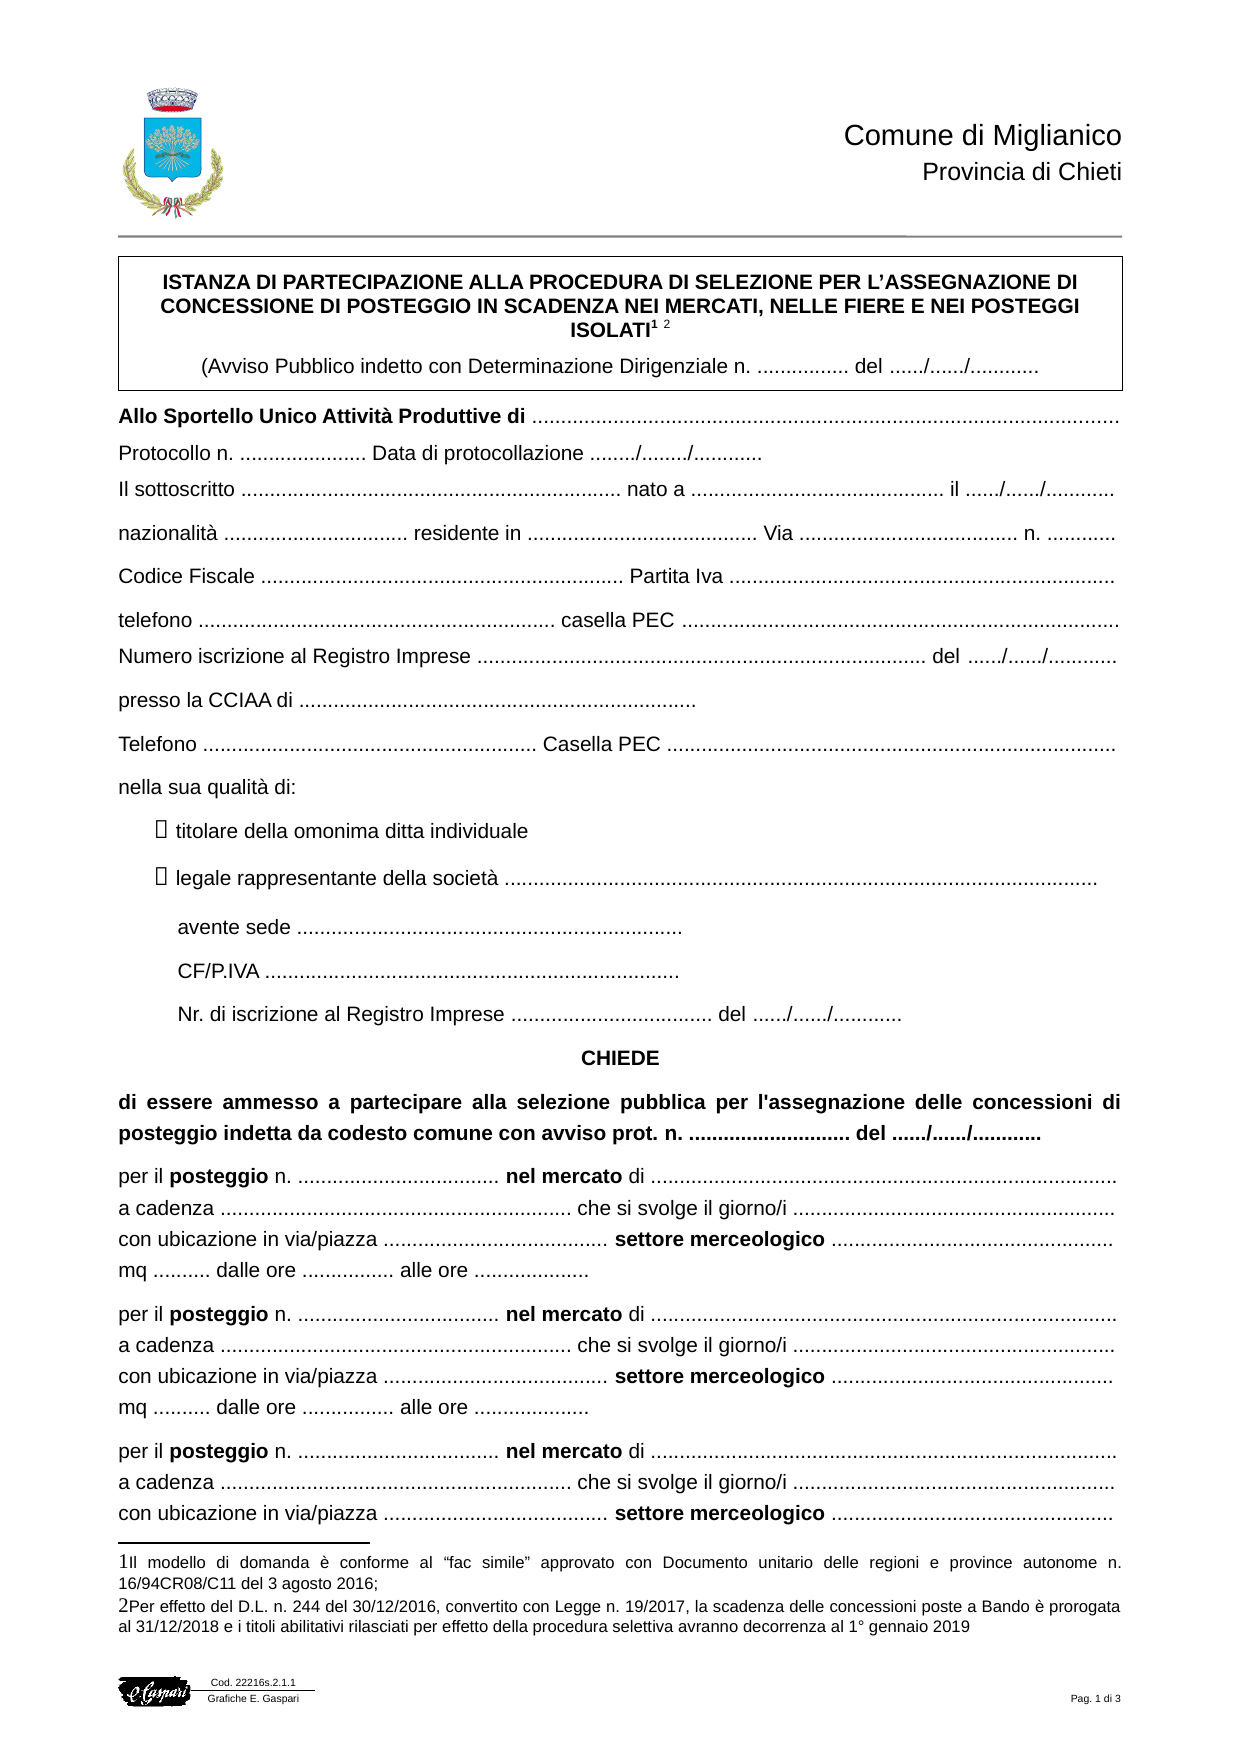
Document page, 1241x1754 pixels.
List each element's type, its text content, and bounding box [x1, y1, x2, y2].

text telefono .............................................................. casella PEC ............................................................................ [118, 608, 1122, 632]
text Telefono .......................................................... Casella PEC .............................................................................. [118, 731, 1122, 755]
text Il sottoscritto .................................................................. nato a ............................................ il ....../....../............ [118, 477, 1122, 501]
table_header ISTANZA DI PARTECIPAZIONE ALLA PROCEDURA DI SELEZIONE PER L’ASSEGNAZIONE DI CONCESSIONE DI POSTEGGIO IN SCADENZA NEI MERCATI, NELLE FIERE E NEI POSTEGGI ISOLATI (Avviso Pubblico indetto con Determinazione Dirigenziale n. ................ del ....../....../............ [119, 257, 1122, 390]
picture [117, 1675, 191, 1707]
picture [122, 87, 224, 219]
text per il posteggio n. ................................... nel mercato di ................................................................................. a cadenza ............................................................. che si svolge il giorno/i ........................................................ con ubicazione in via/piazza ....................................... settore merceologico ................................................. mq .......... dalle ore ................ alle ore .................... [118, 1164, 1122, 1282]
text avente sede ................................................................... [177, 915, 1122, 939]
text  legale rappresentante della società ....................................................................................................... [153, 858, 1122, 892]
text per il posteggio n. ................................... nel mercato di ................................................................................. a cadenza ............................................................. che si svolge il giorno/i ........................................................ con ubicazione in via/piazza ....................................... settore merceologico ................................................. [118, 1438, 1122, 1525]
text Codice Fiscale ............................................................... Partita Iva ................................................................... [118, 564, 1122, 588]
text CF/P.IVA ........................................................................ [177, 958, 1122, 982]
text  titolare della omonima ditta individuale [153, 812, 1122, 846]
text nazionalità ................................ residente in ........................................ Via ...................................... n. ............ [118, 520, 1122, 544]
text di essere ammesso a partecipare alla selezione pubblica per l'assegnazione delle concessioni di posteggio indetta da codesto comune con avviso prot. n. ............................ del ....../....../............ [118, 1089, 1122, 1144]
text Numero iscrizione al Registro Imprese .............................................................................. del ....../....../............ [118, 644, 1122, 668]
text nella sua qualità di: [118, 775, 1122, 799]
text CHIEDE [118, 1046, 1122, 1070]
text per il posteggio n. ................................... nel mercato di ................................................................................. a cadenza ............................................................. che si svolge il giorno/i ........................................................ con ubicazione in via/piazza ....................................... settore merceologico ................................................. mq .......... dalle ore ................ alle ore .................... [118, 1301, 1122, 1419]
text Protocollo n. ...................... Data di protocollazione ......../......../............ [118, 440, 1122, 464]
text Allo Sportello Unico Attività Produttive di [118, 404, 1122, 428]
text Nr. di iscrizione al Registro Imprese ................................... del ....../....../............ [177, 1002, 1122, 1026]
text Comune di Miglianico [224, 118, 1122, 152]
text presso la CCIAA di ..................................................................... [118, 688, 1122, 712]
text Provincia di Chieti [224, 157, 1122, 185]
